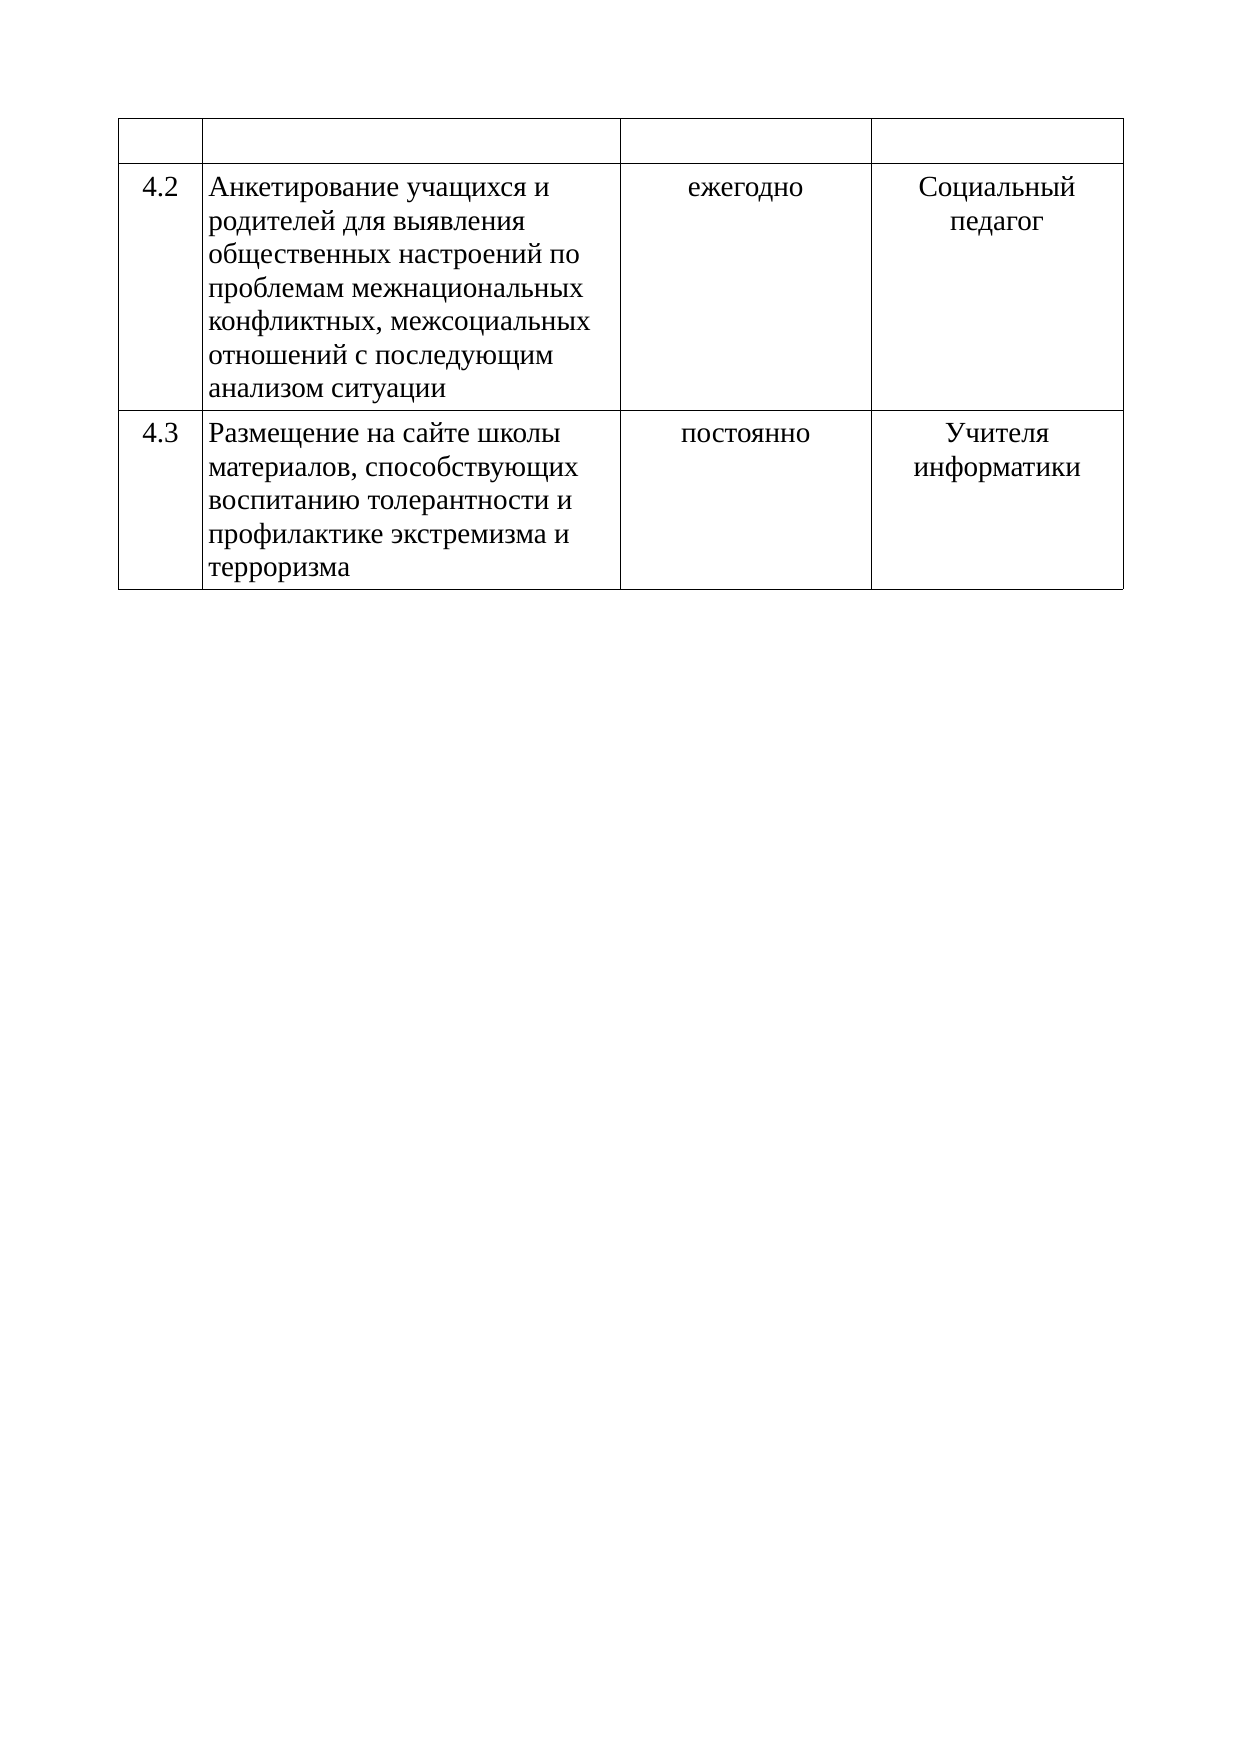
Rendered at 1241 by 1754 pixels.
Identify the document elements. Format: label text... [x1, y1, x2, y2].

table_cell ежегодно [621, 164, 871, 409]
table_cell [203, 119, 620, 163]
table_cell постоянно [621, 411, 871, 589]
table_cell 4.3 [119, 411, 202, 589]
table_cell Социальный педагог [872, 164, 1123, 409]
table_cell [872, 119, 1123, 163]
table_cell Анкетирование учащихся и родителей для выявления общественных настроений по проблемам межнациональных конфликтных, межсоциальных отношений с последующим анализом ситуации [203, 164, 620, 409]
table_cell [621, 119, 871, 163]
table_cell [119, 119, 202, 163]
table_cell Учителя информатики [872, 411, 1123, 589]
table_cell Размещение на сайте школы материалов, способствующих воспитанию толерантности и профилактике экстремизма и терроризма [203, 411, 620, 589]
table_cell 4.2 [119, 164, 202, 409]
